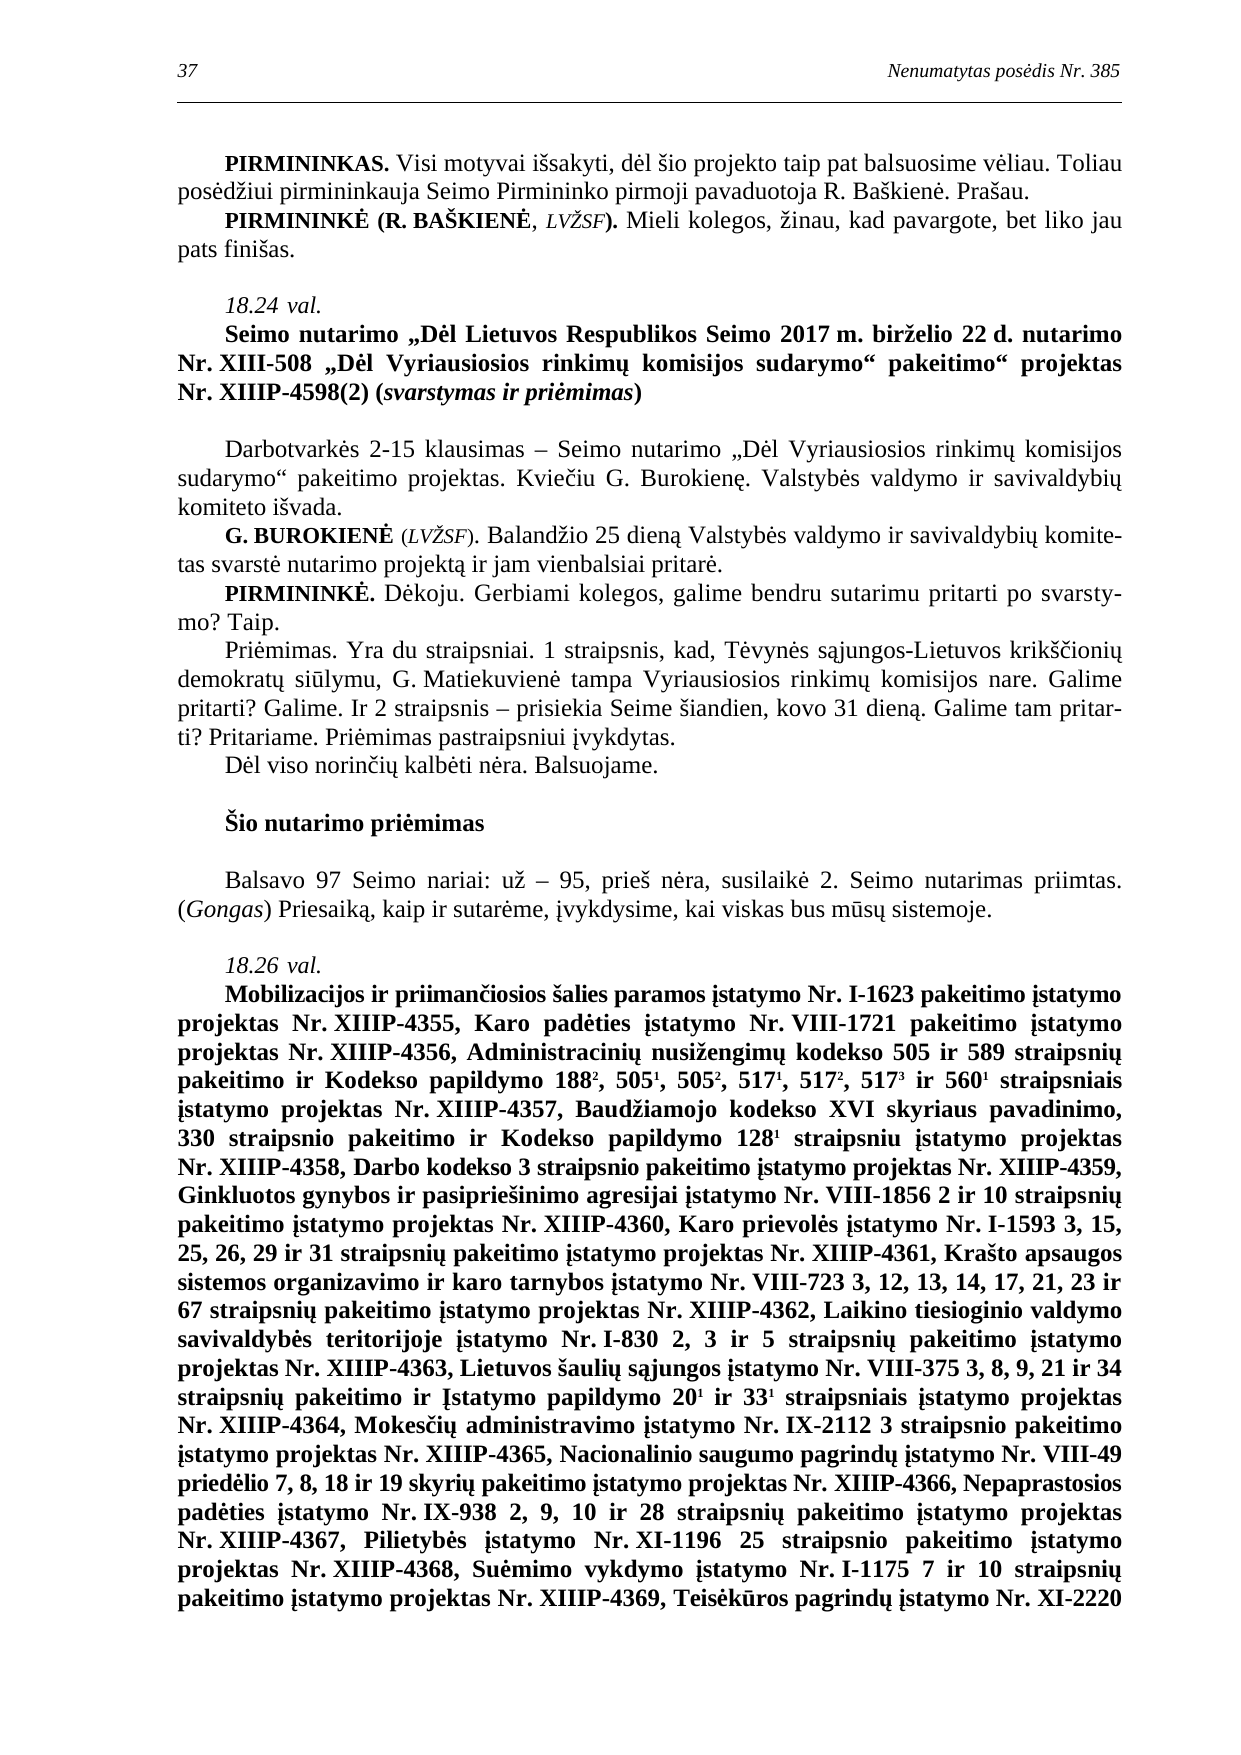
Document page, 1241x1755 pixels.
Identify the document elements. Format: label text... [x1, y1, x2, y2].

text Šio nu­ta­ri­mo pri­ėmi­mas [177, 808, 1122, 837]
text 18.26 val. [224, 952, 1122, 979]
text Pri­ėmi­mas. Yra du straips­niai. 1 straips­nis, kad, Tė­vy­nės są­jun­gos-Lie­tu­vos krikš­čio­nių de­mok­ra­tų siū­ly­mu, G. Ma­tie­ku­vie­nė tam­pa Vy­riau­sio­sios rin­ki­mų ko­mi­si­jos na­re. Ga­li­me pri­tar­ti? Ga­li­me. Ir 2 straips­nis – pri­sie­kia Sei­me šian­dien, ko­vo 31 die­ną. Ga­li­me tam pri­tar­ti? Pri­ta­ria­me. Pri­ėmi­mas pa­straips­niui įvyk­dy­tas. [177, 635, 1122, 750]
text PIRMININKĖ (R. BAŠKIENĖ, LVŽSF). Mie­li ko­le­gos, ži­nau, kad pa­var­go­te, bet li­ko jau pats fi­ni­šas. [177, 205, 1122, 263]
text PIRMININKAS. Vi­si mo­ty­vai iš­sa­ky­ti, dėl šio pro­jek­to taip pat bal­suo­si­me vė­liau. To­liau po­sė­džiui pir­mi­nin­kau­ja Sei­mo Pir­mi­nin­ko pir­mo­ji pa­va­duo­to­ja R. Baš­kie­nė. Pra­šau. [177, 148, 1122, 205]
text Bal­sa­vo 97 Sei­mo na­riai: už – 95, prieš nė­ra, su­si­lai­kė 2. Sei­mo nu­ta­ri­mas pri­im­tas. (Gon­gas) Prie­sai­ką, kaip ir su­ta­rė­me, įvyk­dy­si­me, kai vis­kas bus mū­sų sis­te­mo­je. [177, 865, 1122, 923]
text 18.24 val. [224, 291, 1122, 319]
text Dar­bo­tvarkės 2-15 klau­si­mas – Sei­mo nu­ta­ri­mo „Dėl Vy­riau­sio­sios rin­ki­mų ko­mi­si­jos su­da­ry­mo“ pa­kei­ti­mo pro­jek­tas. Kvie­čiu G. Bu­ro­kie­nę. Vals­ty­bės val­dy­mo ir sa­vi­val­dy­bių ko­mi­te­to iš­va­da. [177, 434, 1122, 520]
text Dėl vi­so no­rin­čių kal­bė­ti nė­ra. Bal­suo­ja­me. [177, 750, 1122, 779]
text PIRMININKĖ. Dė­ko­ju. Ger­bia­mi ko­le­gos, ga­li­me ben­dru su­ta­ri­mu pri­tar­ti po svars­ty­mo? Taip. [177, 578, 1122, 635]
text Mo­bi­li­za­ci­jos ir pri­iman­čio­sios ša­lies pa­ra­mos įsta­ty­mo Nr. I-1623 pa­kei­ti­mo įsta­ty­mo pro­jek­tas Nr. XIIIP-4355, Ka­ro pa­dė­ties įsta­ty­mo Nr. VIII-1721 pa­kei­ti­mo įsta­ty­mo pro­jek­tas Nr. XIIIP-4356, Ad­mi­nist­ra­ci­nių nu­si­žen­gi­mų ko­dek­so 505 ir 589 straips­nių pa­kei­ti­mo ir Ko­dek­so pa­pil­dy­mo 1882, 5051, 5052, 5171, 5172, 5173 ir 5601 straips­niais įstaty­mo pro­jek­tas Nr. XIIIP-4357, Bau­džia­mo­jo ko­dek­so XVI sky­riaus pa­va­di­ni­mo, 330 straips­nio pa­kei­ti­mo ir Ko­dek­so pa­pil­dy­mo 1281 straips­niu įsta­ty­mo pro­jek­tas Nr. XIIIP-4358, Dar­bo ko­dek­so 3 straips­nio pa­kei­ti­mo įsta­ty­mo pro­jek­tas Nr. XIIIP-4359, Gin­kluo­tos gy­ny­bos ir pa­si­prie­ši­ni­mo ag­re­si­jai įsta­ty­mo Nr. VIII-1856 2 ir 10 straips­nių pa­kei­ti­mo įsta­ty­mo pro­jek­tas Nr. XIIIP-4360, Ka­ro prie­vo­lės įsta­ty­mo Nr. I-1593 3, 15, 25, 26, 29 ir 31 straips­nių pa­kei­ti­mo įsta­ty­mo pro­jek­tas Nr. XIIIP-4361, Kraš­to ap­sau­gos sis­te­mos or­ga­ni­za­vi­mo ir ka­ro tar­ny­bos įsta­ty­mo Nr. VIII-723 3, 12, 13, 14, 17, 21, 23 ir 67 straips­nių pa­kei­ti­mo įsta­ty­mo pro­jek­tas Nr. XIIIP-4362, Lai­ki­no tie­sio­gi­nio val­dy­mo sa­vi­val­dy­bės te­ri­to­ri­jo­je įsta­ty­mo Nr. I-830 2, 3 ir 5 straips­nių pa­kei­ti­mo įsta­ty­mo projek­tas Nr. XIIIP-4363, Lie­tu­vos šau­lių są­jun­gos įsta­ty­mo Nr. VIII-375 3, 8, 9, 21 ir 34 straips­nių pa­kei­ti­mo ir Įsta­ty­mo pa­pil­dy­mo 201 ir 331 straips­niais įsta­ty­mo pro­jek­tas Nr. XIIIP-4364, Mo­kes­čių ad­mi­nist­ra­vi­mo įsta­ty­mo Nr. IX-2112 3 straips­nio pa­kei­ti­mo įsta­ty­mo pro­jek­tas Nr. XIIIP-4365, Na­cio­na­li­nio sau­gu­mo pa­grin­dų įsta­ty­mo Nr. VIII-49 prie­dė­lio 7, 8, 18 ir 19 sky­rių pa­kei­ti­mo įsta­ty­mo pro­jek­tas Nr. XIIIP-4366, Ne­pa­pras­to­sios pa­dė­ties įsta­ty­mo Nr. IX-938 2, 9, 10 ir 28 straips­nių pa­kei­ti­mo įsta­ty­mo pro­jek­tas Nr. XIIIP-4367, Pi­lie­ty­bės įsta­ty­mo Nr. XI-1196 25 straips­nio pa­kei­ti­mo įsta­ty­mo projek­tas Nr. XIIIP-4368, Su­ėmi­mo vyk­dy­mo įsta­ty­mo Nr. I-1175 7 ir 10 straips­nių pakei­ti­mo įsta­ty­mo pro­jek­tas Nr. XIIIP-4369, Tei­sė­kū­ros pa­grin­dų įsta­ty­mo Nr. XI-2220 [177, 979, 1122, 1612]
text Sei­mo nu­ta­ri­mo „Dėl Lie­tu­vos Res­pub­li­kos Sei­mo 2017 m. bir­že­lio 22 d. nu­ta­ri­mo Nr. XIII-508 „Dėl Vy­riau­sio­sios rin­ki­mų ko­mi­si­jos su­da­ry­mo“ pa­kei­ti­mo“ pro­jek­tas Nr. XIIIP-4598(2) (svars­ty­mas ir pri­ėmi­mas) [177, 319, 1122, 405]
text G. BUROKIENĖ (LVŽSF). Ba­lan­džio 25 die­ną Vals­ty­bės val­dy­mo ir sa­vi­val­dy­bių ko­mi­te­tas svars­tė nu­ta­ri­mo pro­jek­tą ir jam vien­bal­siai pri­ta­rė. [177, 520, 1122, 578]
